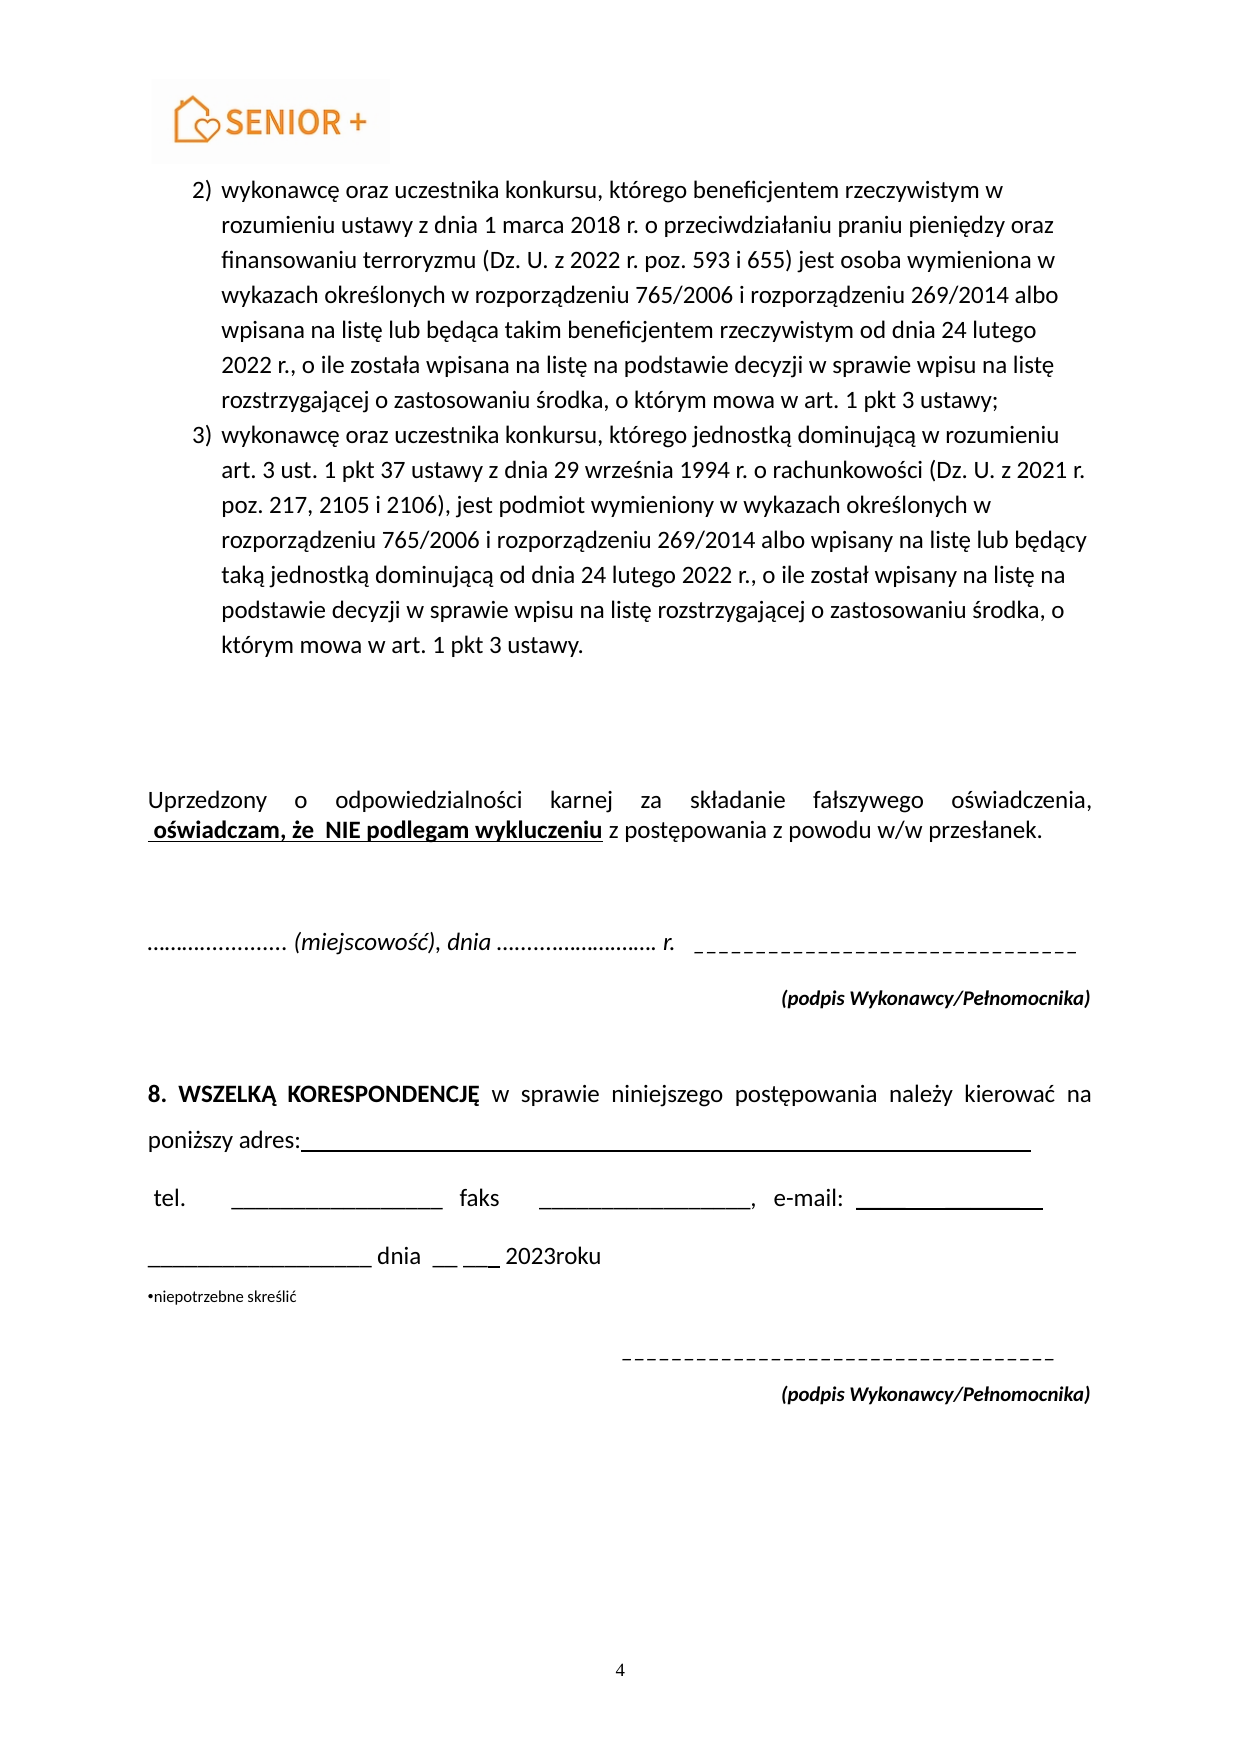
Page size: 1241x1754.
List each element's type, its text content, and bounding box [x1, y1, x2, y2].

text tel. _________________ faks _________________, e-mail: ____ ______ [148, 1182, 1093, 1213]
text 8. WSZELKĄ KORESPONDENCJĘ w sprawie niniejszego postępowania należy kierować na poniższy adres: [148, 1078, 1093, 1154]
picture [151, 79, 391, 164]
text ……….............. (miejscowość), dnia ….......……….……. r. _______________________________ [148, 927, 1093, 957]
text ___________________________________ [148, 1333, 1093, 1364]
text (podpis Wykonawcy/Pełnomocnika) [148, 1381, 1093, 1406]
list niepotrzebne skreślić [148, 1286, 1093, 1307]
list wykonawcę oraz uczestnika konkursu, którego jednostką dominującą w rozumieniu art. 3 ust. 1 pkt 37 ustawy z dnia 29 września 1994 r. o rachunkowości (Dz. U. z 2021 r. poz. 217, 2105 i 2106), jest podmiot wymieniony w wykazach określonych w rozporządzeniu 765/2006 i rozporządzeniu 269/2014 albo wpisany na listę lub będący taką jednostką dominującą od dnia 24 lutego 2022 r., o ile został wpisany na listę na podstawie decyzji w sprawie wpisu na listę rozstrzygającej o zastosowaniu środka, o którym mowa w art. 1 pkt 3 ustawy. [192, 419, 1093, 660]
text (podpis Wykonawcy/Pełnomocnika) [148, 985, 1093, 1010]
text Uprzedzony o odpowiedzialności karnej za składanie fałszywego oświadczenia, oświadczam, że NIE podlegam wykluczeniu z postępowania z powodu w/w przesłanek. [148, 784, 1093, 845]
text __________________ dnia __ __ 2023roku [148, 1241, 1093, 1271]
list wykonawcę oraz uczestnika konkursu, którego beneficjentem rzeczywistym w rozumieniu ustawy z dnia 1 marca 2018 r. o przeciwdziałaniu praniu pieniędzy oraz finansowaniu terroryzmu (Dz. U. z 2022 r. poz. 593 i 655) jest osoba wymieniona w wykazach określonych w rozporządzeniu 765/2006 i rozporządzeniu 269/2014 albo wpisana na listę lub będąca takim beneficjentem rzeczywistym od dnia 24 lutego 2022 r., o ile została wpisana na listę na podstawie decyzji w sprawie wpisu na listę rozstrzygającej o zastosowaniu środka, o którym mowa w art. 1 pkt 3 ustawy; [192, 174, 1093, 415]
